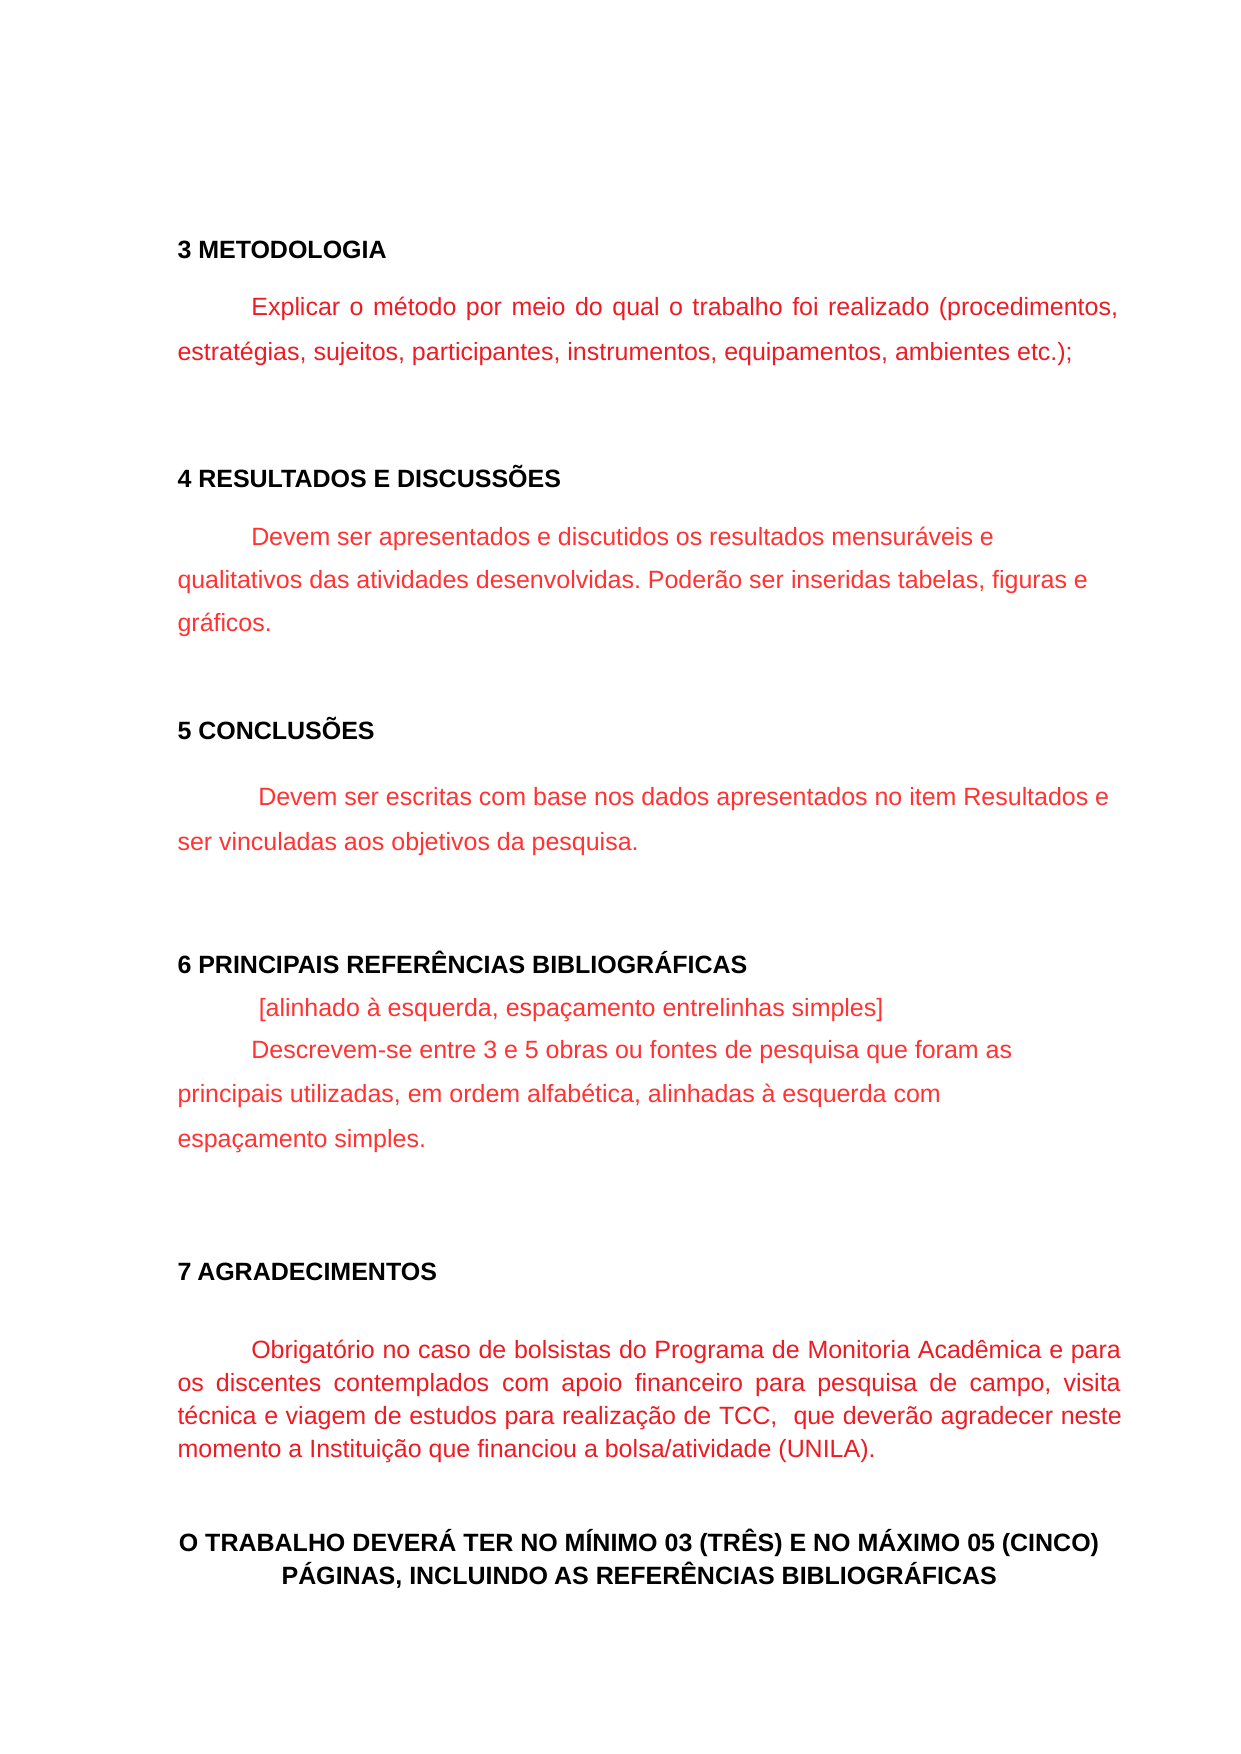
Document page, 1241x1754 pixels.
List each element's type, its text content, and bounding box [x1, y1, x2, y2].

text Descrevem-se entre 3 e 5 obras ou fontes de pesquisa que foram as principais utilizadas, em ordem alfabética, alinhadas à esquerda com espaçamento simples. [177, 1035, 1095, 1152]
text O TRABALHO DEVERÁ TER NO MÍNIMO 03 (TRÊS) E NO MÁXIMO 05 (CINCO) PÁGINAS, INCLUINDO AS REFERÊNCIAS BIBLIOGRÁFICAS [177, 1528, 1101, 1590]
text 3 METODOLOGIA [177, 235, 1122, 263]
text Obrigatório no caso de bolsistas do Programa de Monitoria Acadêmica e para os discentes contemplados com apoio financeiro para pesquisa de campo, visita técnica e viagem de estudos para realização de TCC, que deverão agradecer neste momento a Instituição que financiou a bolsa/atividade (UNILA). [177, 1334, 1122, 1462]
text 4 RESULTADOS E DISCUSSÕES [177, 464, 1122, 493]
text 6 PRINCIPAIS REFERÊNCIAS BIBLIOGRÁFICAS [177, 949, 1122, 978]
text Explicar o método por meio do qual o trabalho foi realizado (procedimentos, estratégias, sujeitos, participantes, instrumentos, equipamentos, ambientes etc.); [177, 292, 1120, 365]
text Devem ser escritas com base nos dados apresentados no item Resultados e ser vinculadas aos objetivos da pesquisa. [177, 782, 1122, 855]
text Devem ser apresentados e discutidos os resultados mensuráveis e qualitativos das atividades desenvolvidas. Poderão ser inseridas tabelas, figuras e gráficos. [177, 522, 1122, 637]
text 7 AGRADECIMENTOS [177, 1257, 1095, 1286]
text 5 CONCLUSÕES [177, 716, 1122, 745]
text [alinhado à esquerda, espaçamento entrelinhas simples] [258, 993, 1122, 1022]
